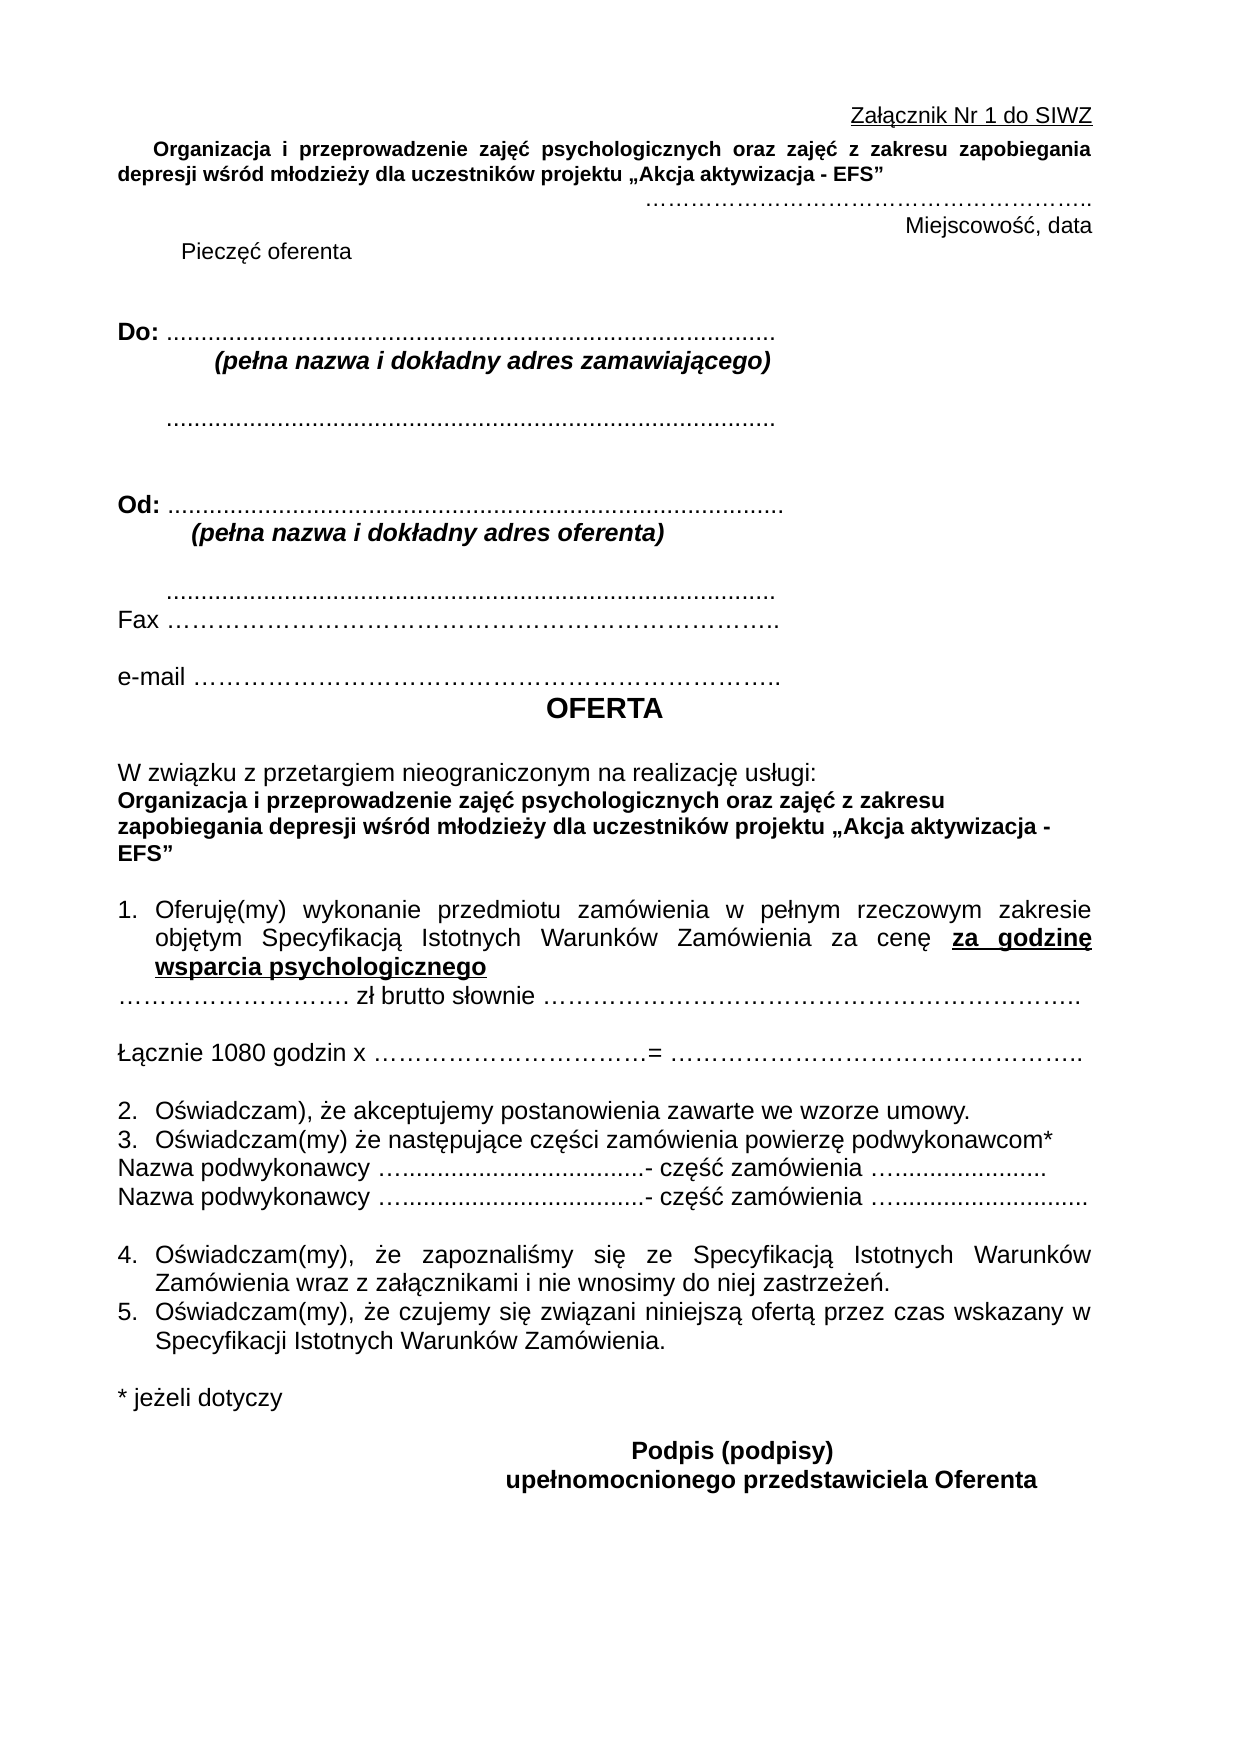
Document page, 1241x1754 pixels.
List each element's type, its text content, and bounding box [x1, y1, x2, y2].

text ………………………………………………….. [117, 185, 1092, 212]
text (pełna nazwa i dokładny adres zamawiającego) [117, 346, 1092, 375]
list Oświadczam(my) że następujące części zamówienia powierzę podwykonawcom* [117, 1124, 1092, 1153]
text Od: ......................................................................................... [117, 490, 1092, 518]
text Nazwa podwykonawcy …...................................- część zamówienia …...................... [117, 1153, 1092, 1182]
text ………………………. zł brutto słownie ……………………………………………………….. [117, 981, 1092, 1009]
text Miejscowość, data [117, 212, 1092, 238]
text W związku z przetargiem nieograniczonym na realizację usługi: [117, 758, 1092, 787]
text e-mail …………………………………………………………….. [117, 662, 1092, 691]
list Oświadczam(my), że czujemy się związani niniejszą ofertą przez czas wskazany w Specyfikacji Istotnych Warunków Zamówienia. [117, 1297, 1092, 1354]
text Nazwa podwykonawcy …...................................- część zamówienia …............................ [117, 1182, 1092, 1211]
text OFERTA [117, 691, 1092, 724]
text ........................................................................................ [117, 403, 1092, 432]
text Załącznik Nr 1 do SIWZ [117, 102, 1092, 129]
list Oferuję(my) wykonanie przedmiotu zamówienia w pełnym rzeczowym zakresie objętym Specyfikacją Istotnych Warunków Zamówienia za cenę za godzinę wsparcia psychologicznego [117, 894, 1092, 981]
list Oświadczam), że akceptujemy postanowienia zawarte we wzorze umowy. [117, 1096, 1092, 1124]
list Oświadczam(my), że zapoznaliśmy się ze Specyfikacją Istotnych Warunków Zamówienia wraz z załącznikami i nie wnosimy do niej zastrzeżeń. [117, 1239, 1092, 1297]
text Do: ........................................................................................ [117, 317, 1092, 346]
text (pełna nazwa i dokładny adres oferenta) [117, 518, 1092, 547]
text Podpis (podpisy) [117, 1436, 1092, 1465]
text Organizacja i przeprowadzenie zajęć psychologicznych oraz zajęć z zakresu zapobiegania depresji wśród młodzieży dla uczestników projektu „Akcja aktywizacja - EFS” [117, 787, 1092, 866]
text Pieczęć oferenta [117, 238, 1092, 264]
text Łącznie 1080 godzin x ……………………………= ………………………………………….. [117, 1038, 1092, 1067]
text * jeżeli dotyczy [117, 1383, 1092, 1412]
text Organizacja i przeprowadzenie zajęć psychologicznych oraz zajęć z zakresu zapobiegania depresji wśród młodzieży dla uczestników projektu „Akcja aktywizacja - EFS” [117, 135, 1092, 185]
text ........................................................................................ [117, 576, 1092, 605]
text upełnomocnionego przedstawiciela Oferenta [117, 1465, 1092, 1493]
text Fax ……………………………………………………………….. [117, 605, 1092, 633]
